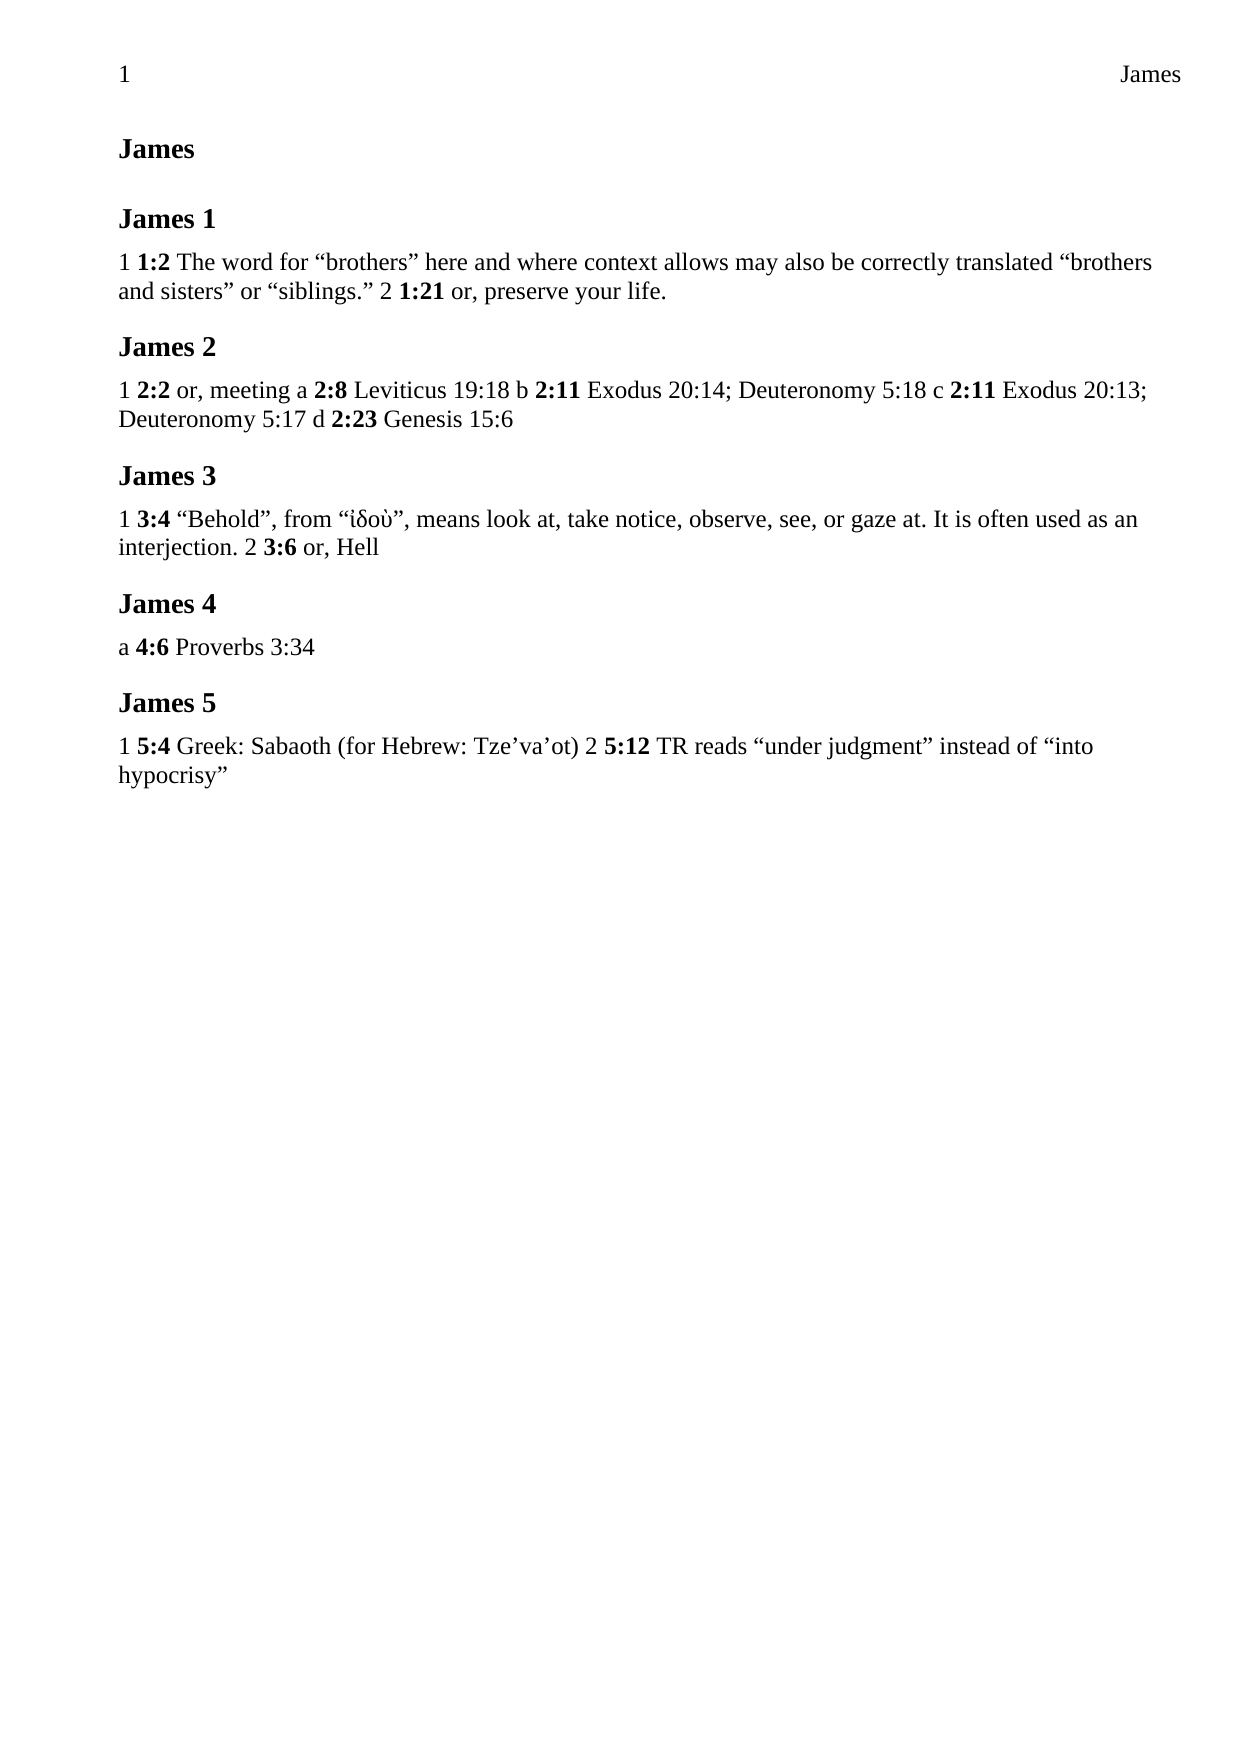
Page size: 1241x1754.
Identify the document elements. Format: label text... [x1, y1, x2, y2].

subtitle James [118, 131, 1181, 164]
text a 4:6 Proverbs 3:34 [118, 632, 1181, 661]
subtitle James 5 [118, 686, 1181, 719]
text 1 2:2 or, meeting a 2:8 Leviticus 19:18 b 2:11 Exodus 20:14; Deuteronomy 5:18 c 2:11 Exodus 20:13; Deuteronomy 5:17 d 2:23 Genesis 15:6 [118, 376, 1181, 433]
text 1 1:2 The word for “brothers” here and where context allows may also be correctly translated “brothers and sisters” or “siblings.” 2 1:21 or, preserve your life. [118, 247, 1181, 305]
subtitle James 3 [118, 458, 1181, 491]
subtitle James 2 [118, 330, 1181, 363]
text 1 5:4 Greek: Sabaoth (for Hebrew: Tze’va’ot) 2 5:12 TR reads “under judgment” instead of “into hypocrisy” [118, 731, 1181, 789]
subtitle James 1 [118, 202, 1181, 235]
text 1 3:4 “Behold”, from “ἰδοὺ”, means look at, take notice, observe, see, or gaze at. It is often used as an interjection. 2 3:6 or, Hell [118, 504, 1181, 561]
subtitle James 4 [118, 586, 1181, 619]
